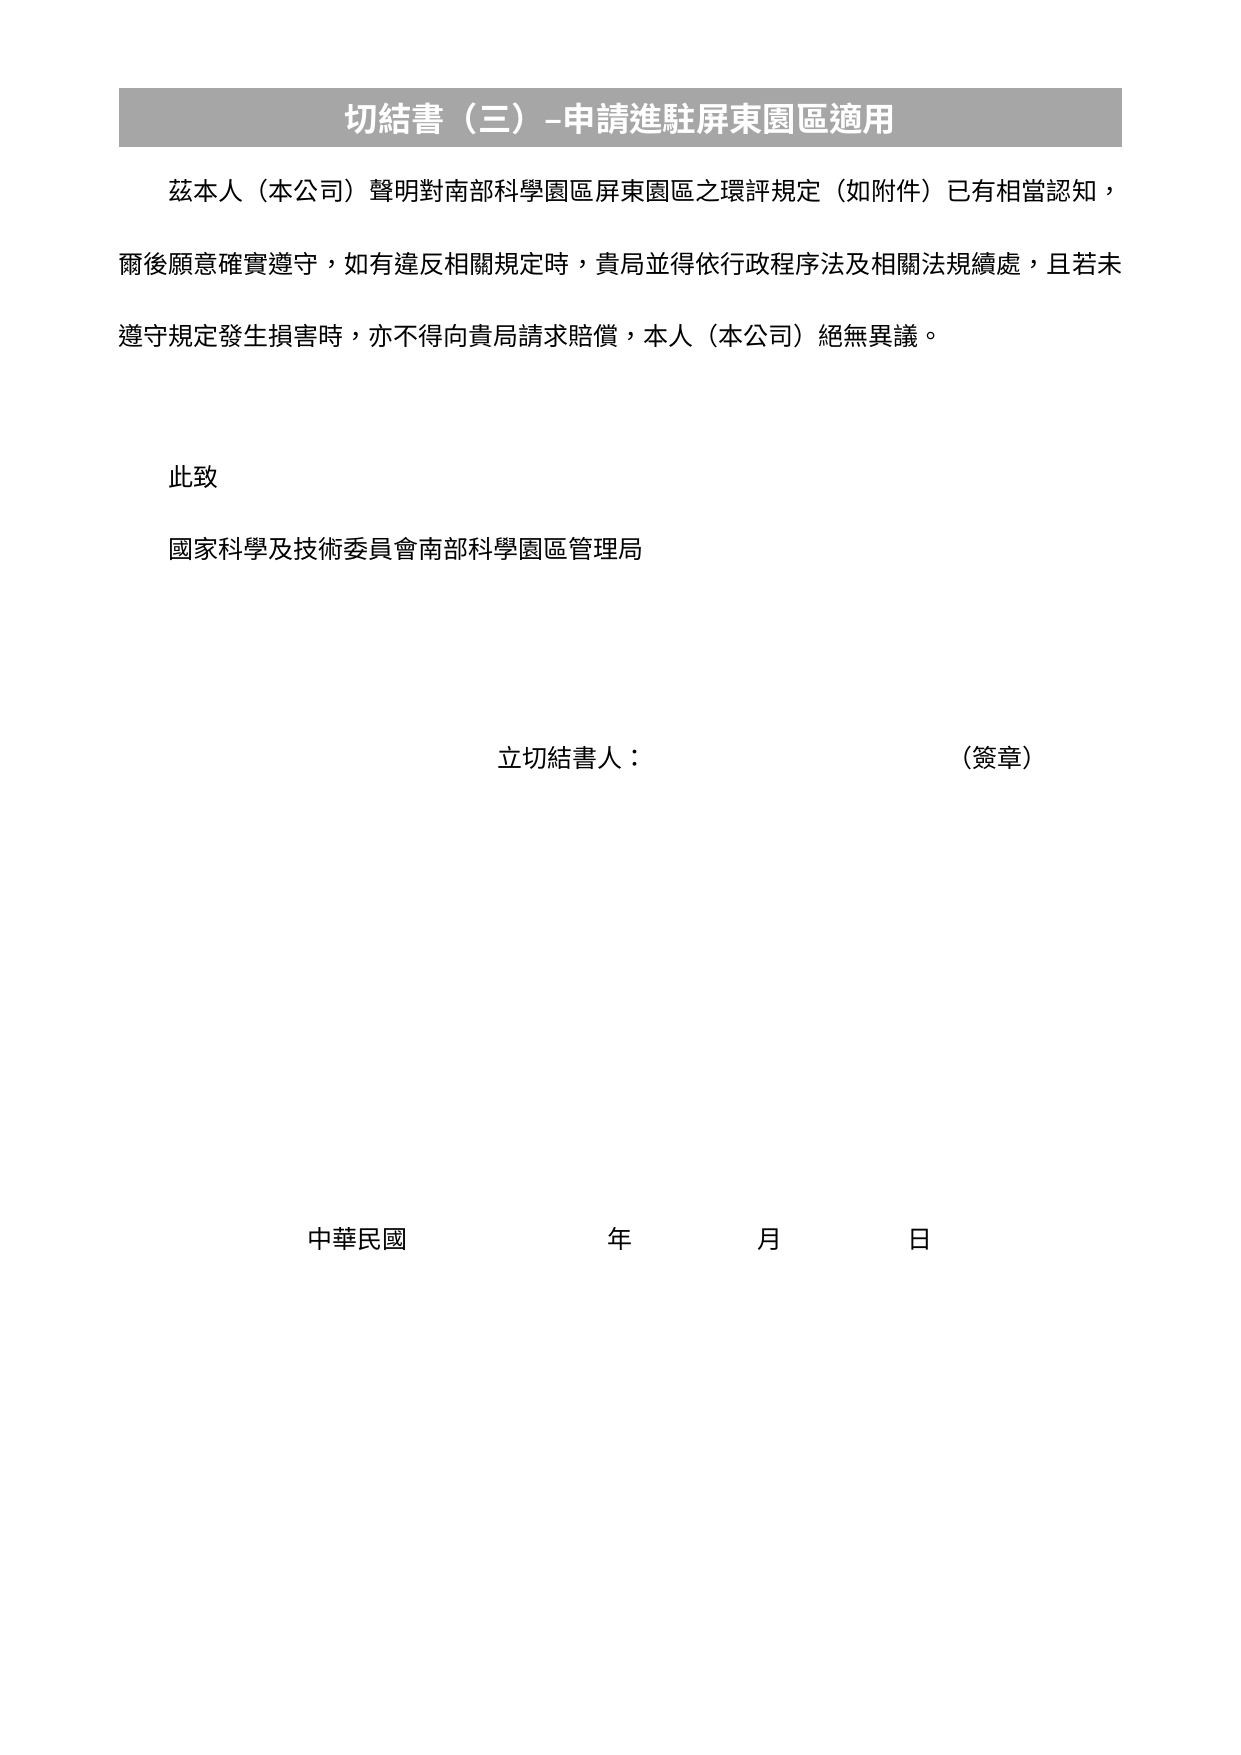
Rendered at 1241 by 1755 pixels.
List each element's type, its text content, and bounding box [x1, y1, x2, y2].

text 中華民國 年 月 日 [118, 1220, 1122, 1256]
text 此致 [118, 457, 1122, 494]
text 國家科學及技術委員會南部科學園區管理局 [118, 530, 1122, 566]
text 茲本人（本公司）聲明對南部科學園區屏東園區之環評規定（如附件）已有相當認知，爾後願意確實遵守，如有違反相關規定時，貴局並得依行政程序法及相關法規續處，且若未遵守規定發生損害時，亦不得向貴局請求賠償，本人（本公司）絕無異議。 [118, 172, 1122, 353]
table_header 切結書（三）–申請進駐屏東園區適用 [119, 88, 1122, 147]
text 立切結書人： （簽章） [118, 739, 1047, 775]
